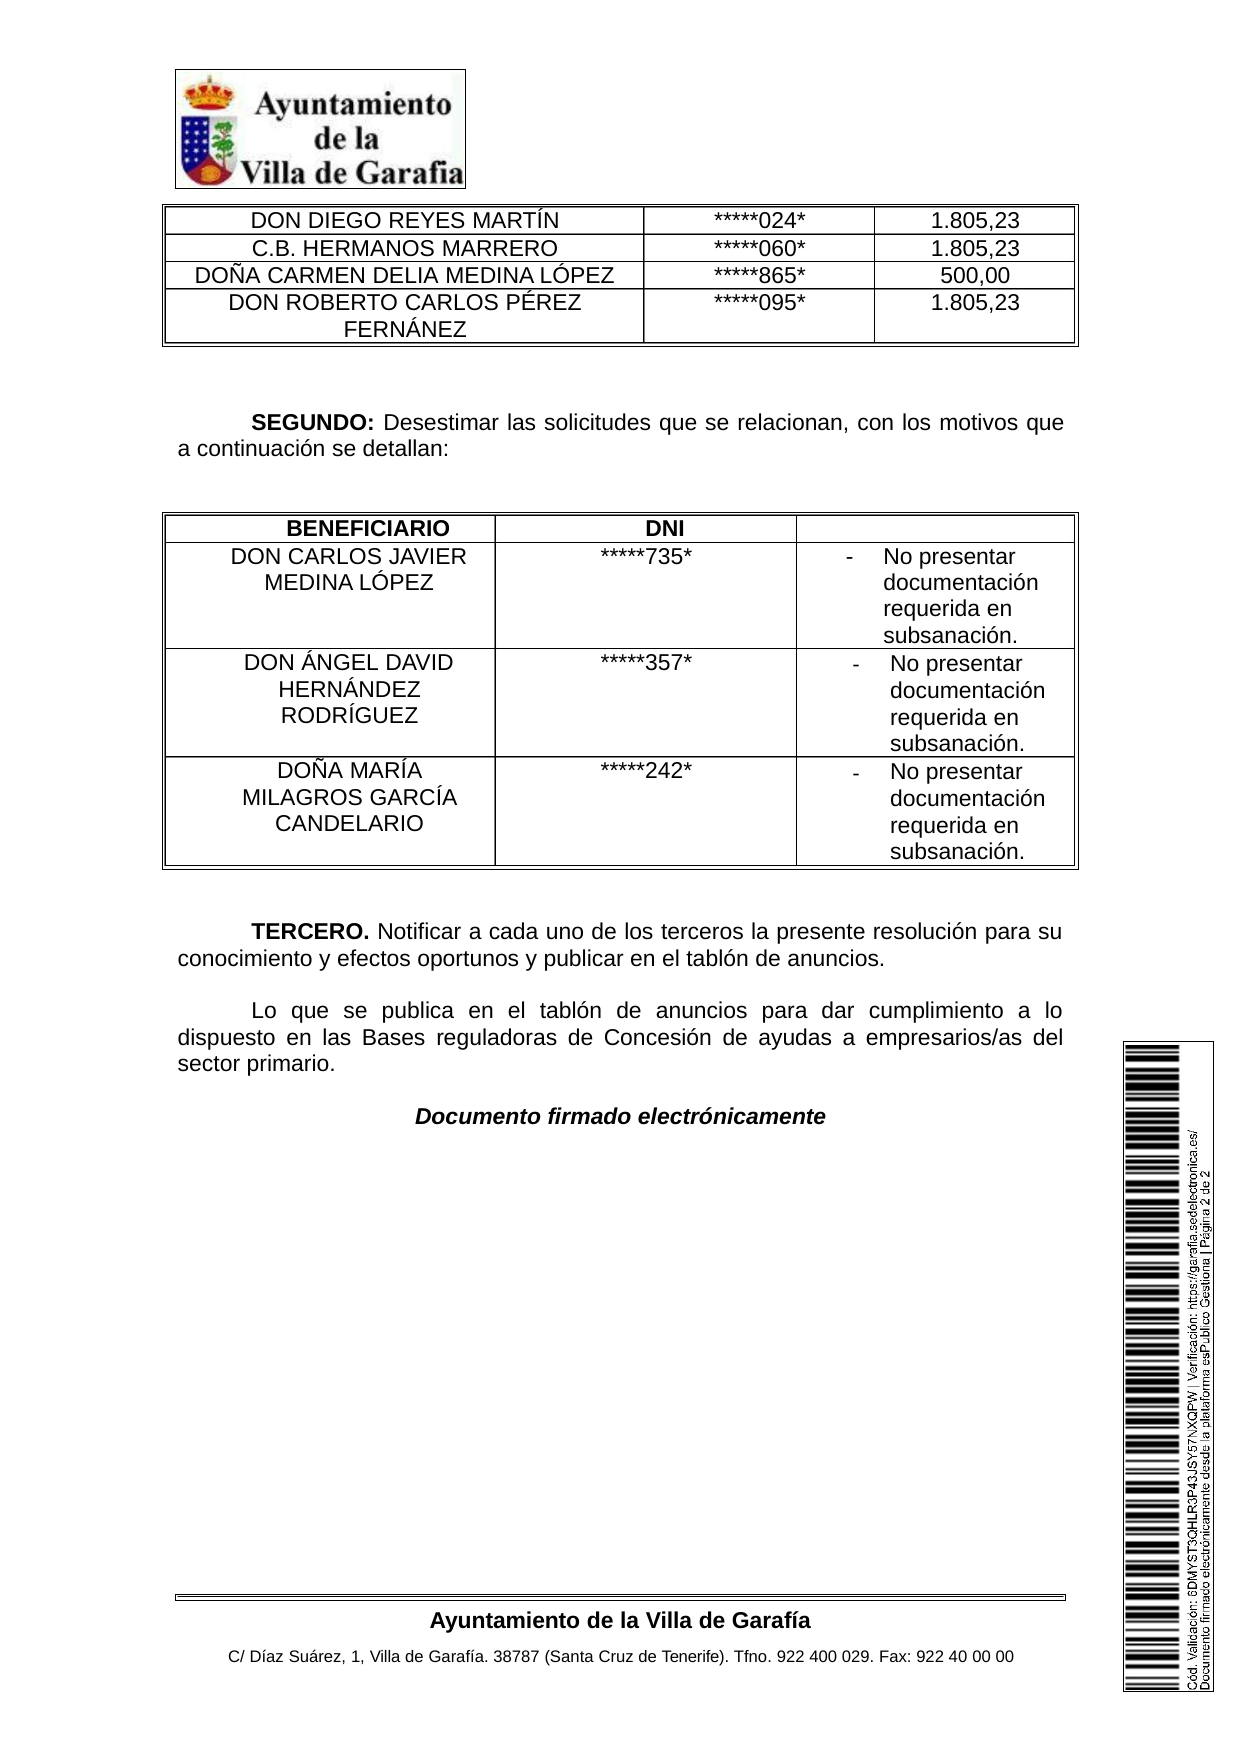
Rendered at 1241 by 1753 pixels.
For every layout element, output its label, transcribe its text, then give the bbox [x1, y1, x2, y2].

text Lo que se publica en el tablón de anuncios para dar cumplimiento a lo [251, 998, 1087, 1024]
text Documento firmado electrónicamente [415, 1104, 851, 1129]
text CANDELARIO [275, 811, 482, 837]
text C/ Díaz Suárez, 1, Villa de Garafía. 38787 (Santa Cruz de Tenerife). Tfno. 922 400 029. Fax: 922 40 00 00 [228, 1647, 1037, 1666]
picture [176, 1595, 1065, 1600]
text documentación [890, 786, 1070, 812]
text 500,00 [940, 263, 1045, 288]
text DON ÁNGEL DAVID [244, 650, 480, 676]
picture [1124, 1042, 1213, 1691]
text *****735* [600, 544, 717, 569]
picture [163, 205, 1078, 346]
text MILAGROS GARCÍA [242, 785, 482, 810]
text DNI [645, 516, 710, 542]
text C.B. HERMANOS MARRERO [252, 236, 641, 261]
picture [163, 513, 1078, 869]
text No presentar [890, 651, 1070, 677]
text TERCERO. Notificar a cada uno de los terceros la presente resolución para su [251, 919, 1087, 945]
text DOÑA MARÍA [277, 758, 482, 784]
text subsanación. [890, 731, 1070, 757]
text - [852, 654, 884, 677]
text RODRÍGUEZ [281, 703, 443, 728]
text DON CARLOS JAVIER [230, 544, 493, 569]
text 1.805,23 [931, 208, 1045, 234]
text *****357* [600, 650, 717, 676]
text 1.805,23 [931, 236, 1045, 261]
text *****242* [600, 758, 717, 784]
text SEGUNDO: Desestimar las solicitudes que se relacionan, con los motivos que [251, 410, 1088, 436]
text Ayuntamiento de la Villa de Garafía [429, 1608, 836, 1634]
text BENEFICIARIO [286, 516, 475, 542]
text subsanación. [883, 623, 1070, 648]
text a continuación se detallan: [177, 436, 1088, 462]
text *****060* [714, 236, 831, 261]
text MEDINA LÓPEZ [264, 570, 493, 596]
text conocimiento y efectos oportunos y publicar en el tablón de anuncios. [177, 946, 1087, 971]
text subsanación. [890, 839, 1070, 865]
text documentación [883, 570, 1070, 596]
text No presentar [883, 544, 1070, 569]
text FERNÁNEZ [343, 317, 641, 342]
text 1.805,23 [931, 290, 1045, 316]
text *****865* [714, 263, 831, 288]
text requerida en [883, 596, 1070, 622]
text requerida en [890, 704, 1070, 730]
text *****095* [714, 290, 831, 316]
text *****024* [714, 208, 831, 234]
text - [852, 763, 884, 786]
text DOÑA CARMEN DELIA MEDINA LÓPEZ [194, 263, 641, 288]
text DON DIEGO REYES MARTÍN [250, 208, 641, 234]
text documentación [890, 678, 1070, 704]
picture [176, 70, 465, 188]
text - [846, 544, 878, 569]
text No presentar [890, 759, 1070, 785]
text HERNÁNDEZ [278, 677, 480, 702]
text DON ROBERTO CARLOS PÉREZ [228, 290, 641, 316]
text sector primario. [177, 1051, 1087, 1077]
text requerida en [890, 813, 1070, 838]
text dispuesto en las Bases reguladoras de Concesión de ayudas a empresarios/as del [177, 1024, 1087, 1050]
